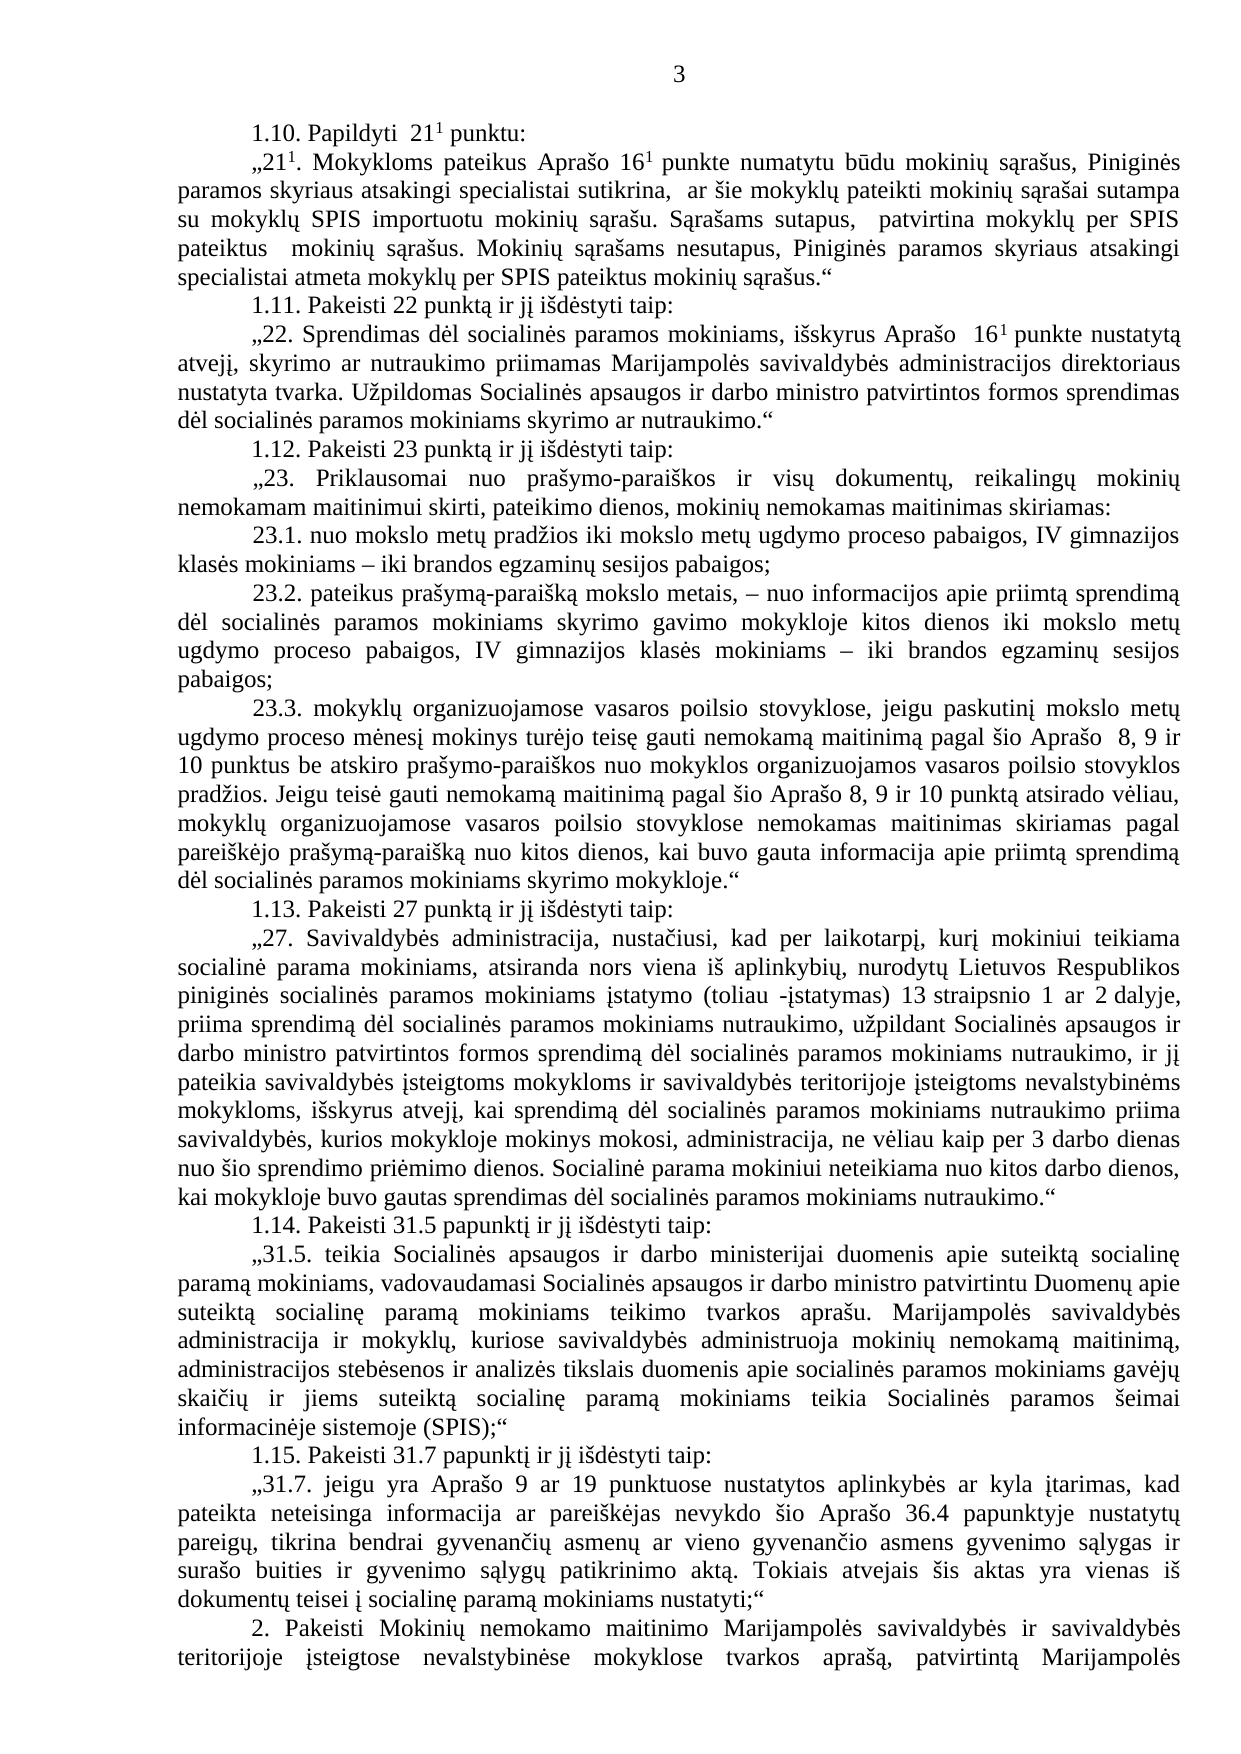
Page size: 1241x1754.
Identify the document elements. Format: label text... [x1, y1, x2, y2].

text „27. Savivaldybės administracija, nustačiusi, kad per laikotarpį, kurį mokiniui teikiama socialinė parama mokiniams, atsiranda nors viena iš aplinkybių, nurodytų Lietuvos Respublikos piniginės socialinės paramos mokiniams įstatymo (toliau -įstatymas) 13 straipsnio 1 ar 2 dalyje, priima sprendimą dėl socialinės paramos mokiniams nutraukimo, užpildant Socialinės apsaugos ir darbo ministro patvirtintos formos sprendimą dėl socialinės paramos mokiniams nutraukimo, ir jį pateikia savivaldybės įsteigtoms mokykloms ir savivaldybės teritorijoje įsteigtoms nevalstybinėms mokykloms, išskyrus atvejį, kai sprendimą dėl socialinės paramos mokiniams nutraukimo priima savivaldybės, kurios mokykloje mokinys mokosi, administracija, ne vėliau kaip per 3 darbo dienas nuo šio sprendimo priėmimo dienos. Socialinė parama mokiniui neteikiama nuo kitos darbo dienos, kai mokykloje buvo gautas sprendimas dėl socialinės paramos mokiniams nutraukimo.“ [177, 923, 1181, 1211]
text 2. Pakeisti Mokinių nemokamo maitinimo Marijampolės savivaldybės ir savivaldybės teritorijoje įsteigtose nevalstybinėse mokyklose tvarkos aprašą, patvirtintą Marijampolės [177, 1613, 1181, 1671]
text „31.7. jeigu yra Aprašo 9 ar 19 punktuose nustatytos aplinkybės ar kyla įtarimas, kad pateikta neteisinga informacija ar pareiškėjas nevykdo šio Aprašo 36.4 papunktyje nustatytų pareigų, tikrina bendrai gyvenančių asmenų ar vieno gyvenančio asmens gyvenimo sąlygas ir surašo buities ir gyvenimo sąlygų patikrinimo aktą. Tokiais atvejais šis aktas yra vienas iš dokumentų teisei į socialinę paramą mokiniams nustatyti;“ [177, 1469, 1181, 1613]
text „211. Mokykloms pateikus Aprašo 161 punkte numatytu būdu mokinių sąrašus, Piniginės paramos skyriaus atsakingi specialistai sutikrina, ar šie mokyklų pateikti mokinių sąrašai sutampa su mokyklų SPIS importuotu mokinių sąrašu. Sąrašams sutapus, patvirtina mokyklų per SPIS pateiktus mokinių sąrašus. Mokinių sąrašams nesutapus, Piniginės paramos skyriaus atsakingi specialistai atmeta mokyklų per SPIS pateiktus mokinių sąrašus.“ [177, 147, 1181, 291]
text 1.14. Pakeisti 31.5 papunktį ir jį išdėstyti taip: [177, 1211, 1181, 1239]
text 23.2. pateikus prašymą-paraišką mokslo metais, – nuo informacijos apie priimtą sprendimą dėl socialinės paramos mokiniams skyrimo gavimo mokykloje kitos dienos iki mokslo metų ugdymo proceso pabaigos, IV gimnazijos klasės mokiniams – iki brandos egzaminų sesijos pabaigos; [177, 578, 1181, 693]
text 1.13. Pakeisti 27 punktą ir jį išdėstyti taip: [177, 894, 1181, 923]
text „23. Priklausomai nuo prašymo-paraiškos ir visų dokumentų, reikalingų mokinių nemokamam maitinimui skirti, pateikimo dienos, mokinių nemokamas maitinimas skiriamas: [177, 463, 1181, 521]
text 1.10. Papildyti 211 punktu: [177, 118, 1181, 147]
text 23.3. mokyklų organizuojamose vasaros poilsio stovyklose, jeigu paskutinį mokslo metų ugdymo proceso mėnesį mokinys turėjo teisę gauti nemokamą maitinimą pagal šio Aprašo 8, 9 ir 10 punktus be atskiro prašymo-paraiškos nuo mokyklos organizuojamos vasaros poilsio stovyklos pradžios. Jeigu teisė gauti nemokamą maitinimą pagal šio Aprašo 8, 9 ir 10 punktą atsirado vėliau, mokyklų organizuojamose vasaros poilsio stovyklose nemokamas maitinimas skiriamas pagal pareiškėjo prašymą-paraišką nuo kitos dienos, kai buvo gauta informacija apie priimtą sprendimą dėl socialinės paramos mokiniams skyrimo mokykloje.“ [177, 693, 1181, 894]
text 1.11. Pakeisti 22 punktą ir jį išdėstyti taip: [177, 291, 1181, 319]
text 1.15. Pakeisti 31.7 papunktį ir jį išdėstyti taip: [177, 1441, 1181, 1469]
text „22. Sprendimas dėl socialinės paramos mokiniams, išskyrus Aprašo 161 punkte nustatytą atvejį, skyrimo ar nutraukimo priimamas Marijampolės savivaldybės administracijos direktoriaus nustatyta tvarka. Užpildomas Socialinės apsaugos ir darbo ministro patvirtintos formos sprendimas dėl socialinės paramos mokiniams skyrimo ar nutraukimo.“ [177, 319, 1181, 434]
text 23.1. nuo mokslo metų pradžios iki mokslo metų ugdymo proceso pabaigos, IV gimnazijos klasės mokiniams – iki brandos egzaminų sesijos pabaigos; [177, 521, 1181, 578]
text „31.5. teikia Socialinės apsaugos ir darbo ministerijai duomenis apie suteiktą socialinę paramą mokiniams, vadovaudamasi Socialinės apsaugos ir darbo ministro patvirtintu Duomenų apie suteiktą socialinę paramą mokiniams teikimo tvarkos aprašu. Marijampolės savivaldybės administracija ir mokyklų, kuriose savivaldybės administruoja mokinių nemokamą maitinimą, administracijos stebėsenos ir analizės tikslais duomenis apie socialinės paramos mokiniams gavėjų skaičių ir jiems suteiktą socialinę paramą mokiniams teikia Socialinės paramos šeimai informacinėje sistemoje (SPIS);“ [177, 1239, 1181, 1441]
text 1.12. Pakeisti 23 punktą ir jį išdėstyti taip: [177, 434, 1181, 463]
